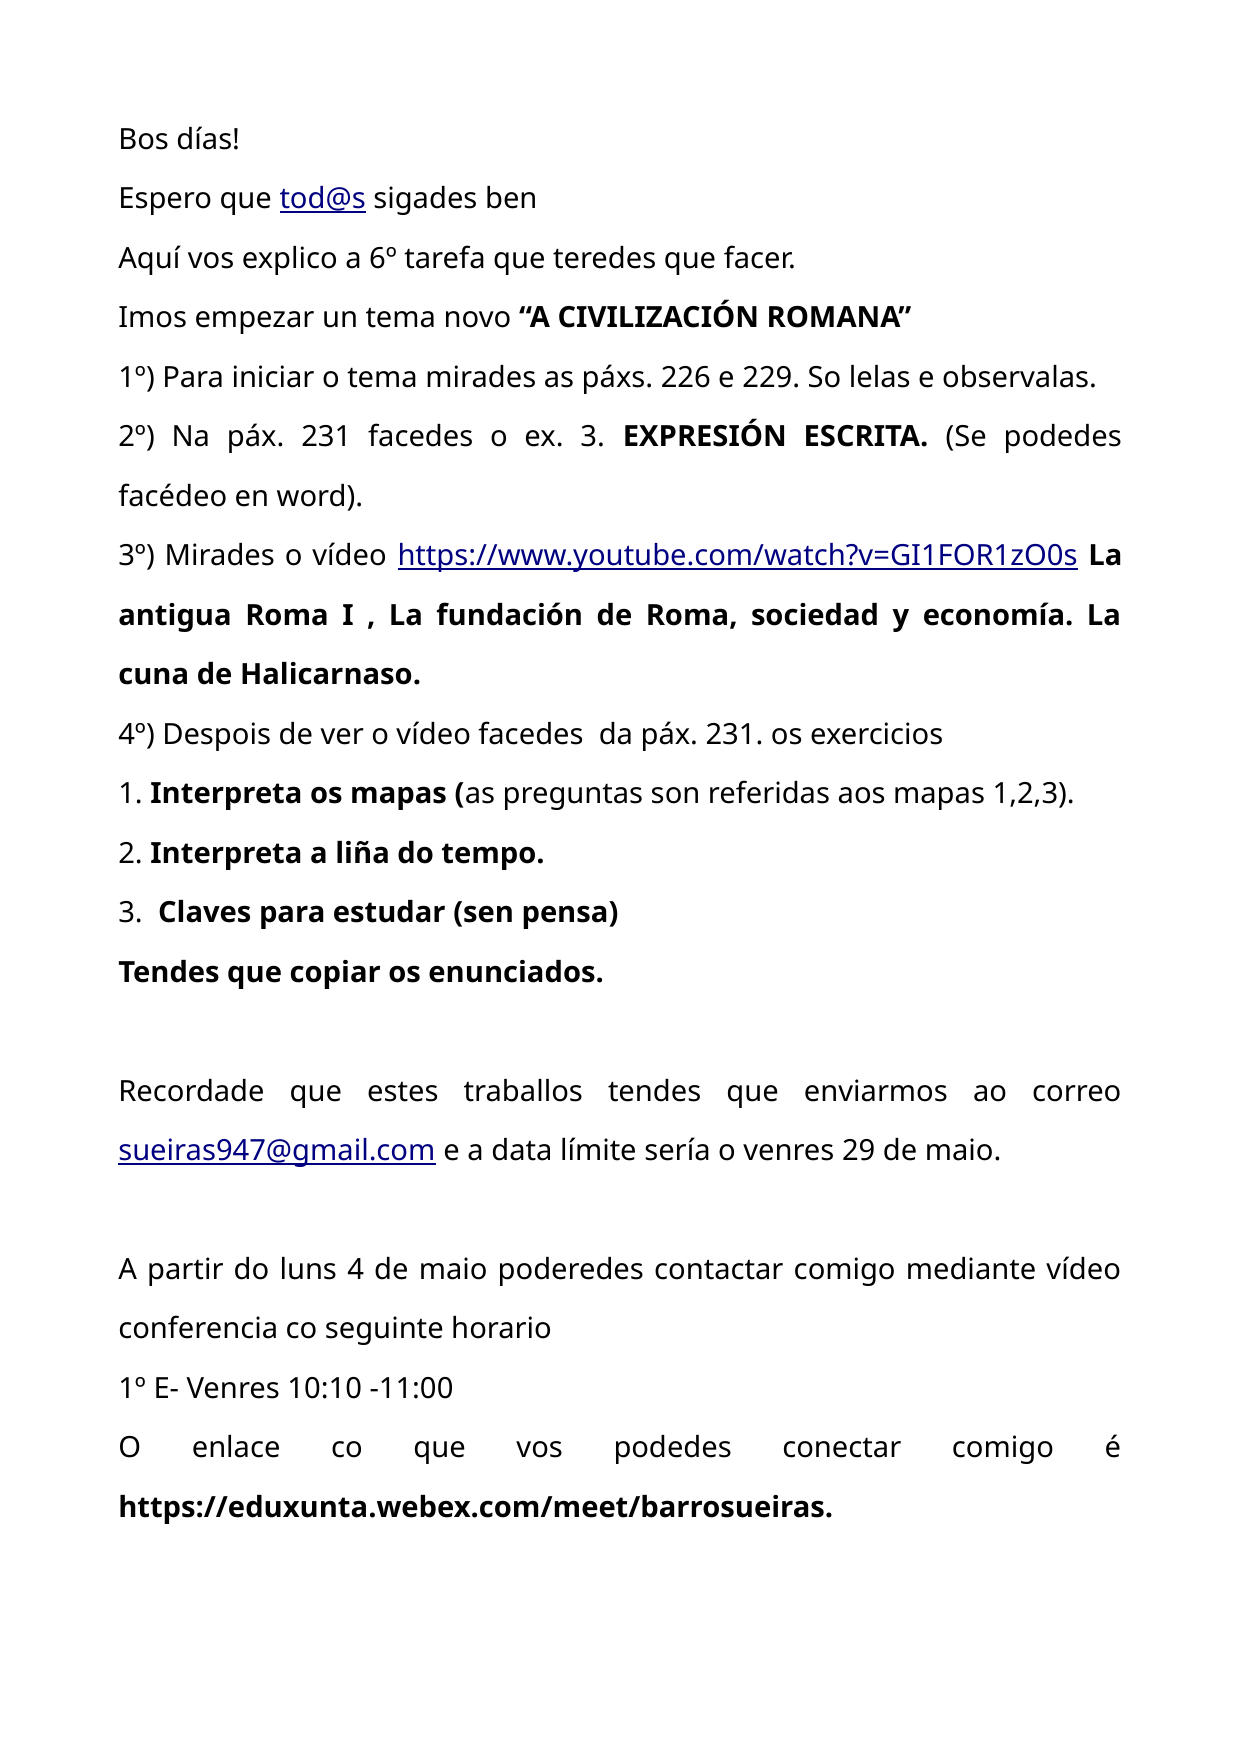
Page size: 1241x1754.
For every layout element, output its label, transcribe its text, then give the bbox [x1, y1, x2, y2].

text A partir do luns 4 de maio poderedes contactar comigo mediante vídeo conferencia co seguinte horario [118, 1248, 1122, 1347]
text 2. Interpreta a liña do tempo. [118, 832, 1122, 872]
text 3. Claves para estudar (sen pensa) [118, 891, 1122, 931]
text O enlace co que vos podedes conectar comigo é https://eduxunta.webex.com/meet/barrosueiras. [118, 1427, 1122, 1526]
text 1. Interpreta os mapas (as preguntas son referidas aos mapas 1,2,3). [118, 772, 1122, 812]
text 3º) Mirades o vídeo https://www.youtube.com/watch?v=GI1FOR1zO0s La antigua Roma I , La fundación de Roma, sociedad y economía. La cuna de Halicarnaso. [118, 534, 1122, 693]
text 1º E- Venres 10:10 -11:00 [118, 1367, 1122, 1407]
text Tendes que copiar os enunciados. [118, 951, 1122, 991]
text Recordade que estes traballos tendes que enviarmos ao correo sueiras947@gmail.com e a data límite sería o venres 29 de maio. [118, 1070, 1122, 1169]
text Imos empezar un tema novo “A CIVILIZACIÓN ROMANA” [118, 297, 1122, 336]
text 1º) Para iniciar o tema mirades as páxs. 226 e 229. So lelas e observalas. [118, 356, 1122, 396]
text Aquí vos explico a 6º tarefa que teredes que facer. [118, 237, 1122, 277]
text Bos días! [118, 118, 1122, 158]
text Espero que tod@s sigades ben [118, 178, 1122, 217]
text 2º) Na páx. 231 facedes o ex. 3. EXPRESIÓN ESCRITA. (Se podedes facédeo en word). [118, 416, 1122, 515]
text 4º) Despois de ver o vídeo facedes da páx. 231. os exercicios [118, 713, 1122, 753]
